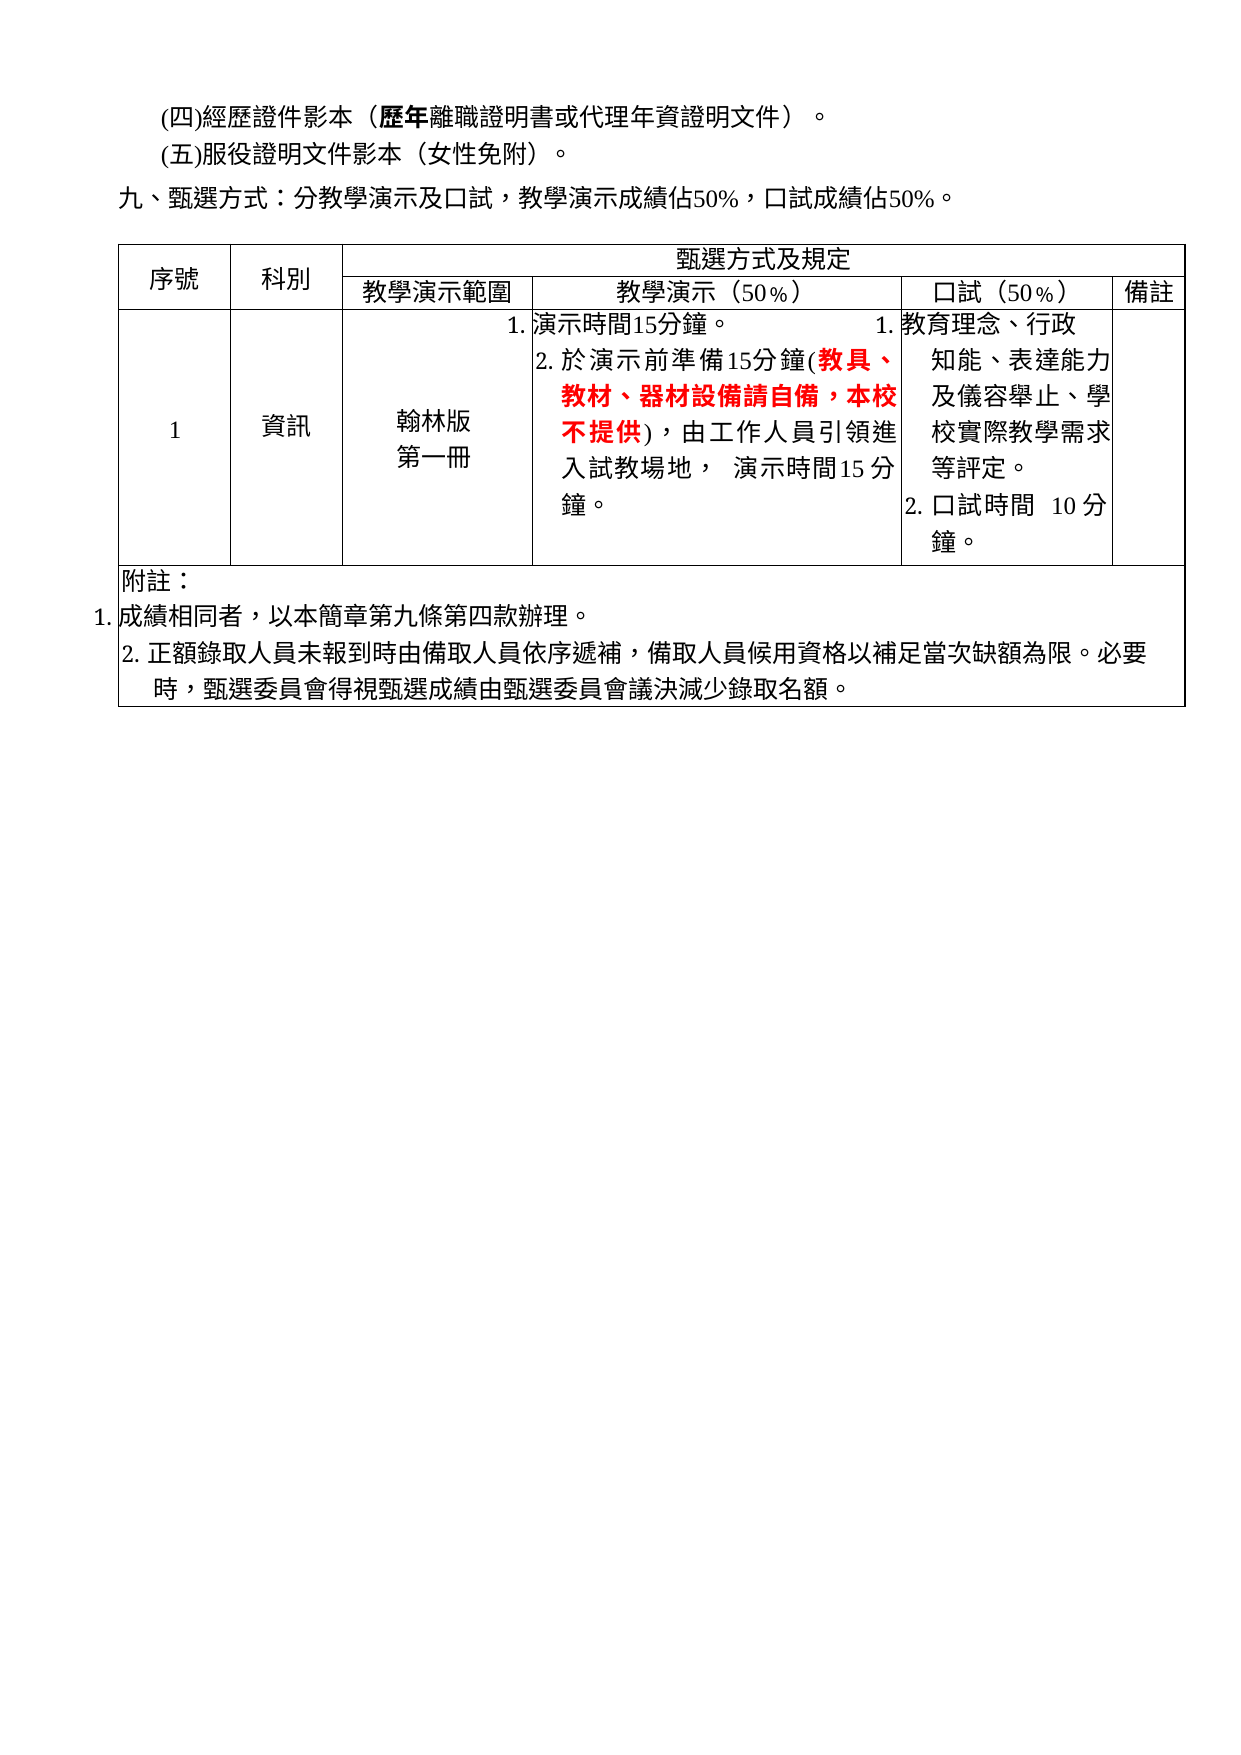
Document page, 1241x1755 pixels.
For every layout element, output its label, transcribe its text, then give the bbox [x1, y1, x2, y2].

table_cell 教育理念、行政 知能、表達能力及儀容舉止、學校實際教學需求等評定。 口試時間 10 分鐘。 [902, 310, 1112, 565]
table_cell 備註 [1113, 277, 1184, 309]
table_cell 翰林版 第一冊 [343, 310, 532, 565]
table_cell 口試（50﹪） [902, 277, 1112, 309]
table_cell 資訊 [231, 310, 342, 565]
table_cell 教學演示範圍 [343, 277, 532, 309]
table_cell 演示時間15分鐘。 於演示前準備15分鐘(教具、教材、器材設備請自備，本校不提供)，由工作人員引領進入試教場地， 演示時間15 分鐘。 [533, 310, 901, 565]
text 九、甄選方式：分教學演示及口試，教學演示成績佔50%，口試成績佔50%。 [118, 178, 1203, 215]
table_cell 1 [119, 310, 230, 565]
table_header 科別 [231, 245, 342, 309]
table_cell 教學演示（50﹪） [533, 277, 901, 309]
list (四)經歷證件影本（歷年離職證明書或代理年資證明文件）。(五)服役證明文件影本（女性免附）。 [161, 98, 832, 170]
table_header 甄選方式及規定 [343, 245, 1184, 276]
table_cell [1113, 310, 1184, 565]
table_header 序號 [119, 245, 230, 309]
table_cell 附註： 成績相同者，以本簡章第九條第四款辦理。 正額錄取人員未報到時由備取人員依序遞補，備取人員候用資格以補足當次缺額為限。必要 時，甄選委員會得視甄選成績由甄選委員會議決減少錄取名額。 [119, 566, 1184, 706]
